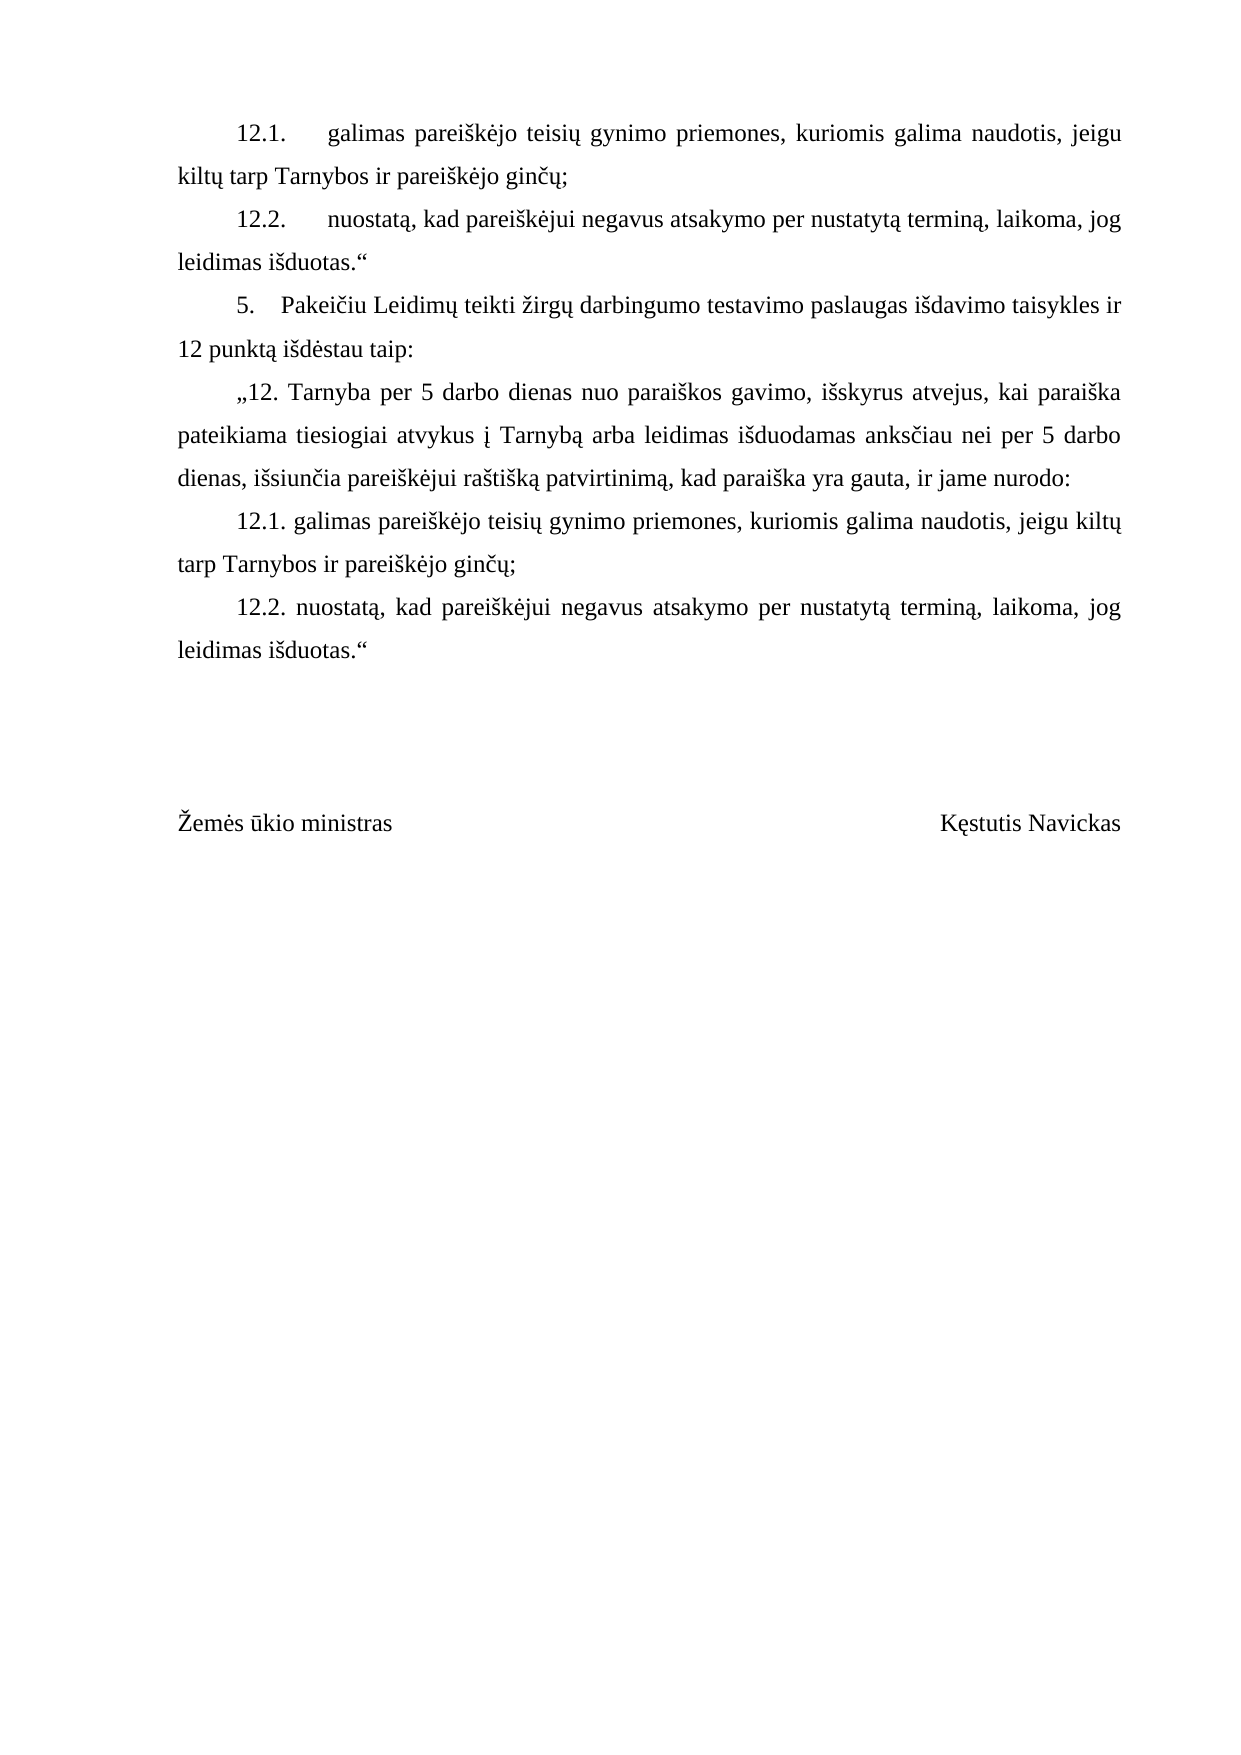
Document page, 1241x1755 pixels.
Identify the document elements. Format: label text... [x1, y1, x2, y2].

text 5. Pakeičiu Leidimų teikti žirgų darbingumo testavimo paslaugas išdavimo taisykles ir 12 punktą išdėstau taip: [177, 291, 1122, 362]
text „12. Tarnyba per 5 darbo dienas nuo paraiškos gavimo, išskyrus atvejus, kai paraiška pateikiama tiesiogiai atvykus į Tarnybą arba leidimas išduodamas anksčiau nei per 5 darbo dienas, išsiunčia pareiškėjui raštišką patvirtinimą, kad paraiška yra gauta, ir jame nurodo: [177, 377, 1122, 492]
text 12.2. nuostatą, kad pareiškėjui negavus atsakymo per nustatytą terminą, laikoma, jog leidimas išduotas.“ [177, 592, 1122, 664]
text 12.1. galimas pareiškėjo teisių gynimo priemones, kuriomis galima naudotis, jeigu kiltų tarp Tarnybos ir pareiškėjo ginčų; [177, 118, 1122, 190]
text Žemės ūkio ministras Kęstutis Navickas [177, 808, 1122, 837]
text 12.1. galimas pareiškėjo teisių gynimo priemones, kuriomis galima naudotis, jeigu kiltų tarp Tarnybos ir pareiškėjo ginčų; [177, 506, 1122, 578]
text 12.2. nuostatą, kad pareiškėjui negavus atsakymo per nustatytą terminą, laikoma, jog leidimas išduotas.“ [177, 204, 1122, 276]
